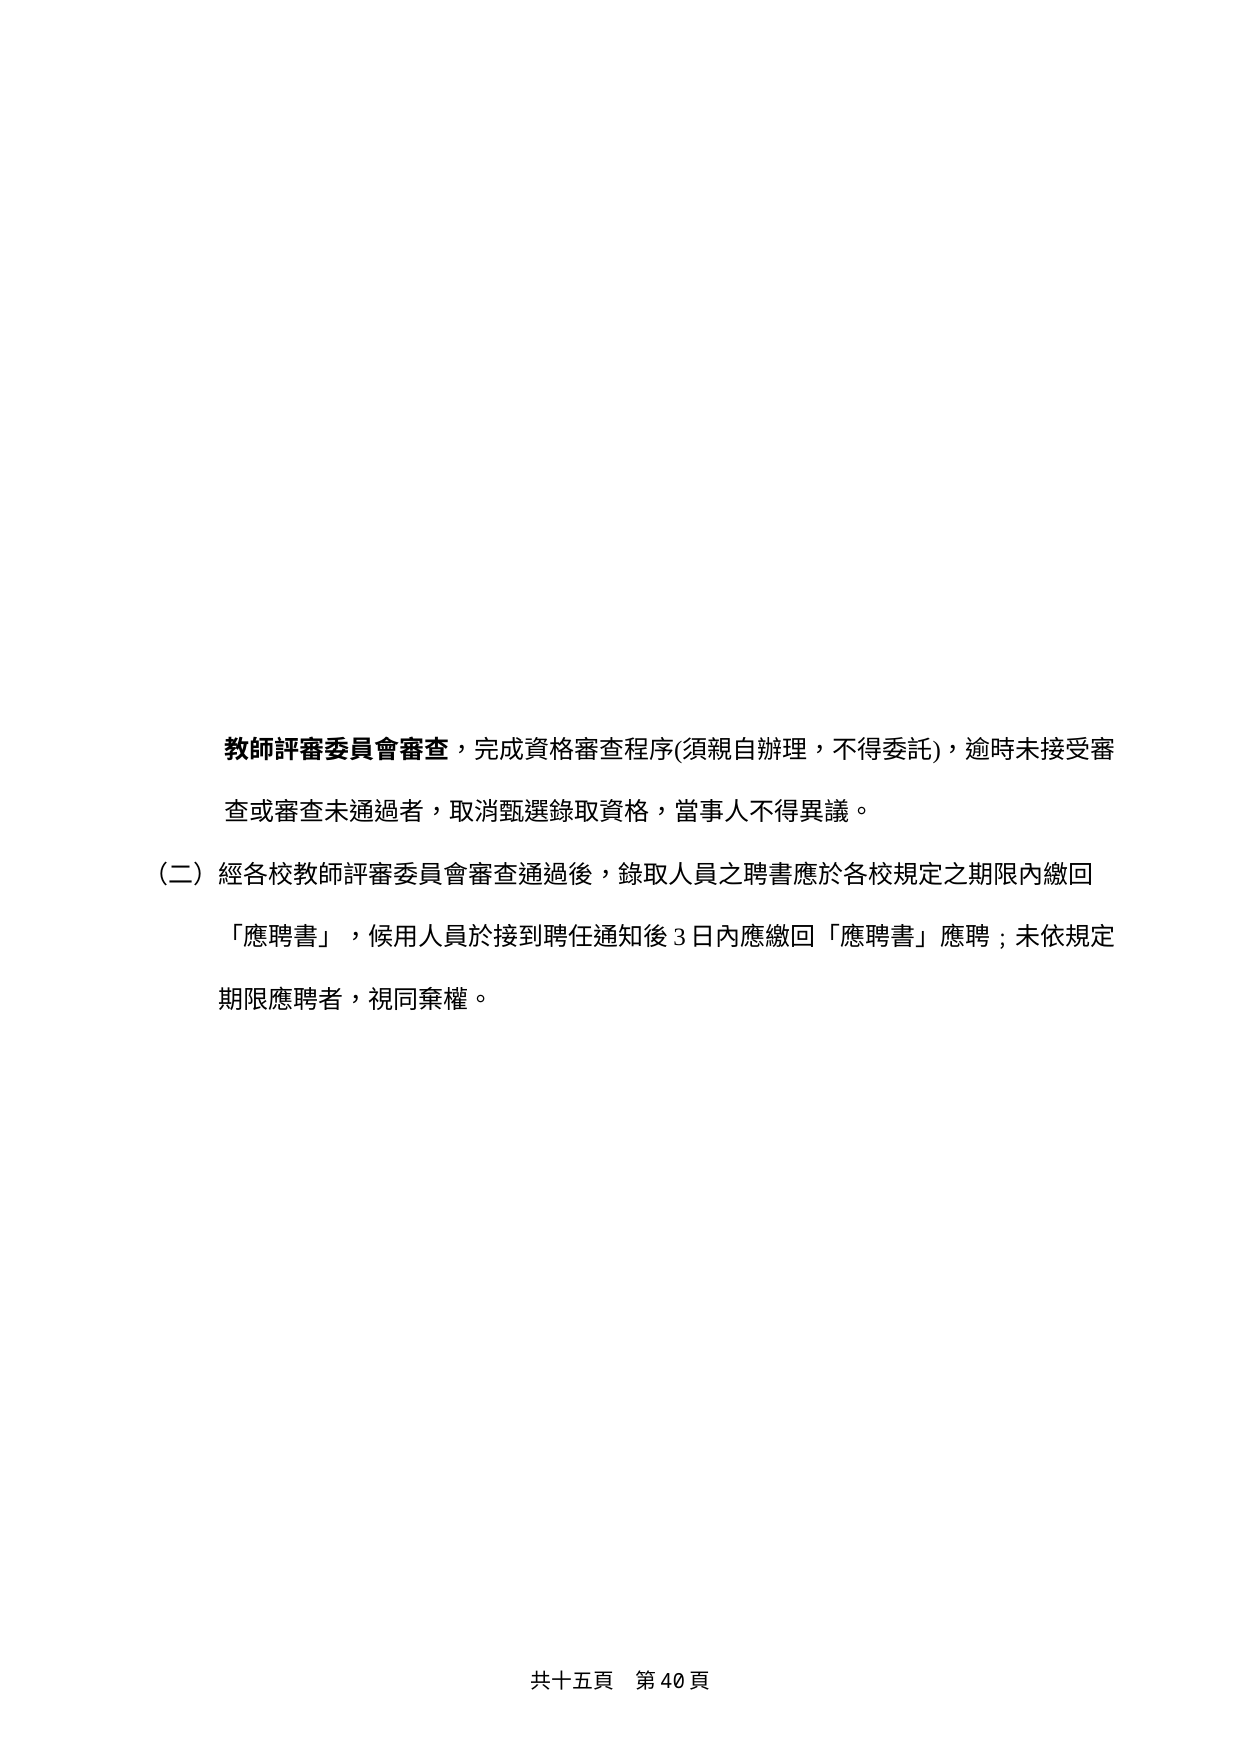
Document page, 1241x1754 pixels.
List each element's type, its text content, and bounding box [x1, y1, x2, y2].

text 教師評審委員會審查，完成資格審查程序(須親自辦理，不得委託)，逾時未接受審查或審查未通過者，取消甄選錄取資格，當事人不得異議。 [149, 706, 1122, 831]
text （二）經各校教師評審委員會審查通過後，錄取人員之聘書應於各校規定之期限內繳回「應聘書」，候用人員於接到聘任通知後3日內應繳回「應聘書」應聘﹔未依規定期限應聘者，視同棄權。 [143, 831, 1122, 1018]
